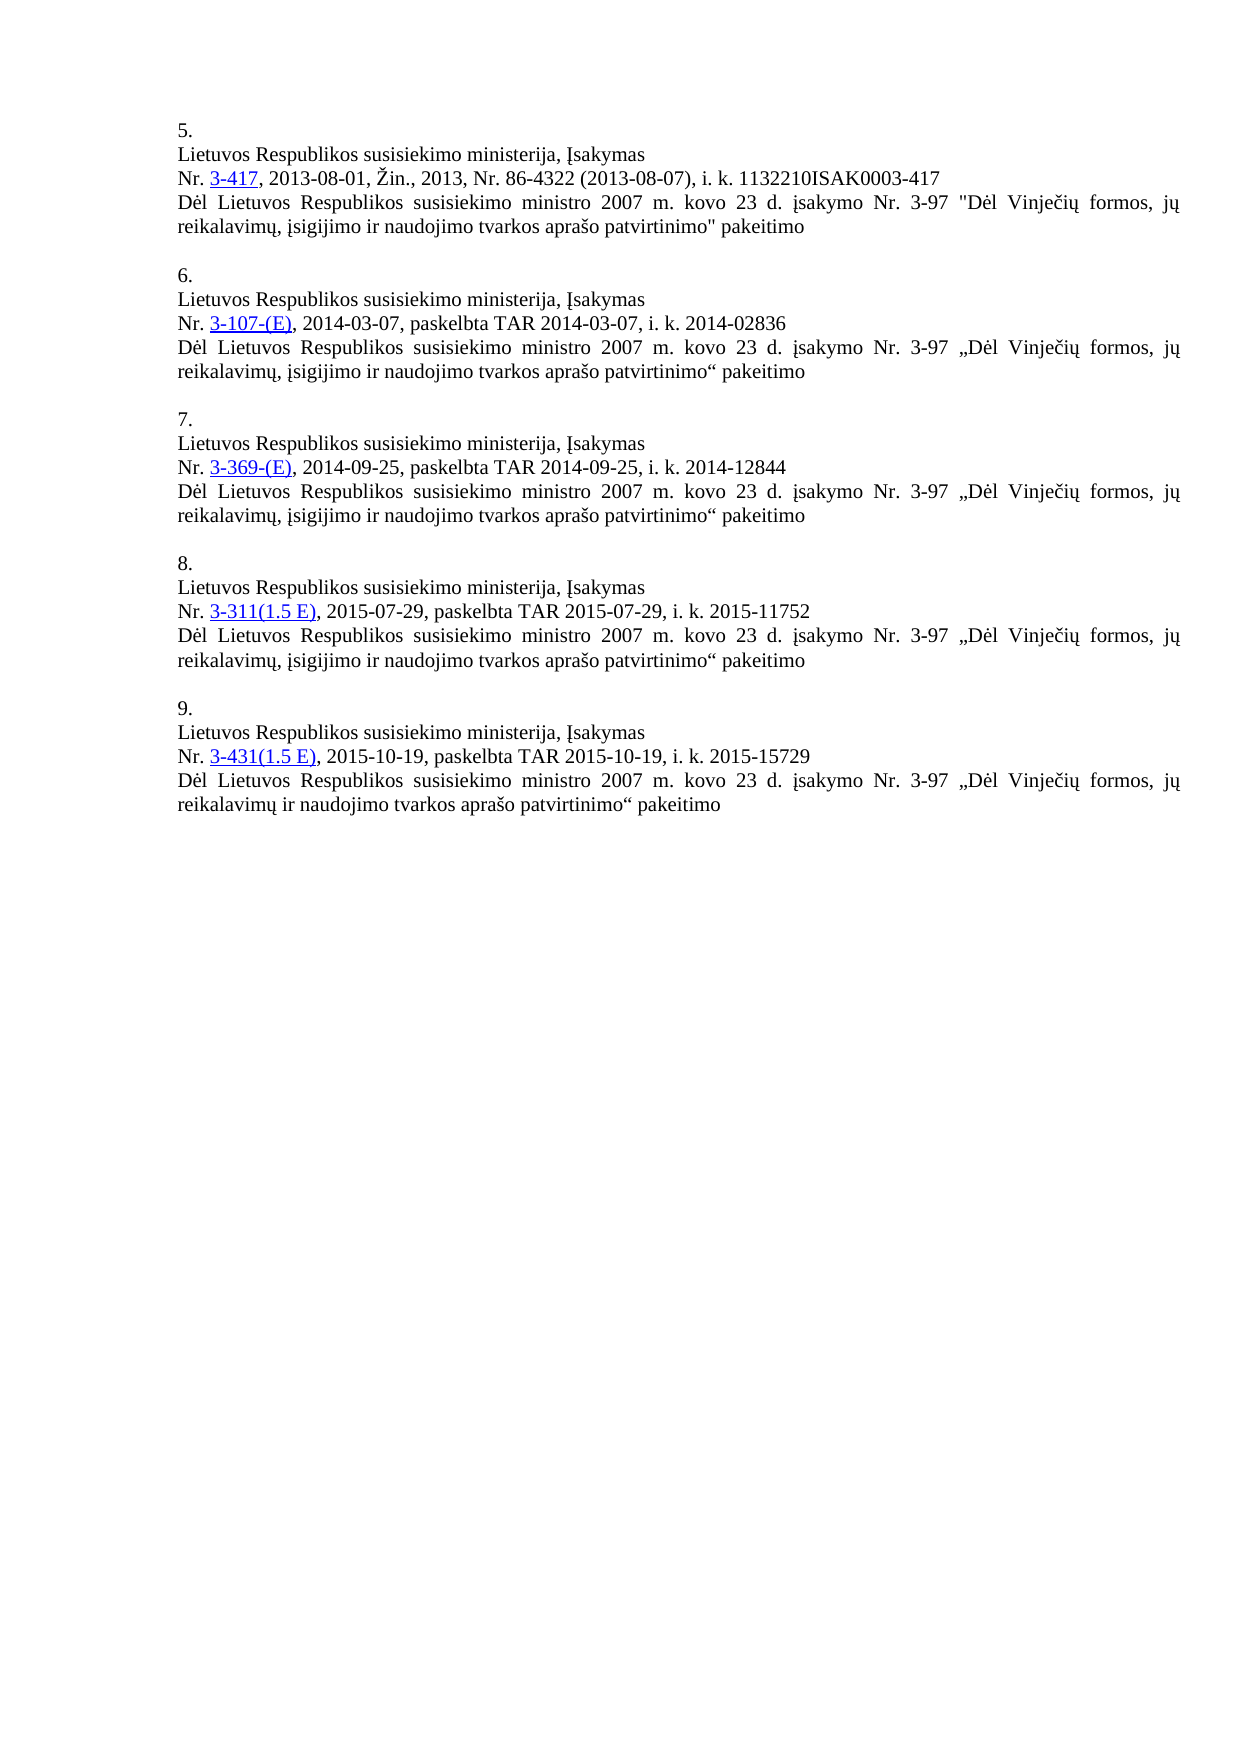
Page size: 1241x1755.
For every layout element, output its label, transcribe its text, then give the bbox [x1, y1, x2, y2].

text Nr. 3-369-(E), 2014-09-25, paskelbta TAR 2014-09-25, i. k. 2014-12844 [177, 455, 1181, 479]
text Dėl Lietuvos Respublikos susisiekimo ministro 2007 m. kovo 23 d. įsakymo Nr. 3-97 „Dėl Vinječių formos, jų reikalavimų, įsigijimo ir naudojimo tvarkos aprašo patvirtinimo“ pakeitimo [177, 623, 1181, 672]
text Dėl Lietuvos Respublikos susisiekimo ministro 2007 m. kovo 23 d. įsakymo Nr. 3-97 "Dėl Vinječių formos, jų reikalavimų, įsigijimo ir naudojimo tvarkos aprašo patvirtinimo" pakeitimo [177, 190, 1181, 238]
text 6. [177, 262, 1181, 287]
text Dėl Lietuvos Respublikos susisiekimo ministro 2007 m. kovo 23 d. įsakymo Nr. 3-97 „Dėl Vinječių formos, jų reikalavimų ir naudojimo tvarkos aprašo patvirtinimo“ pakeitimo [177, 768, 1181, 816]
text Lietuvos Respublikos susisiekimo ministerija, Įsakymas [177, 720, 1181, 744]
text 9. [177, 696, 1181, 720]
text Dėl Lietuvos Respublikos susisiekimo ministro 2007 m. kovo 23 d. įsakymo Nr. 3-97 „Dėl Vinječių formos, jų reikalavimų, įsigijimo ir naudojimo tvarkos aprašo patvirtinimo“ pakeitimo [177, 335, 1181, 383]
text 5. [177, 118, 1181, 142]
text Dėl Lietuvos Respublikos susisiekimo ministro 2007 m. kovo 23 d. įsakymo Nr. 3-97 „Dėl Vinječių formos, jų reikalavimų, įsigijimo ir naudojimo tvarkos aprašo patvirtinimo“ pakeitimo [177, 479, 1181, 527]
text Lietuvos Respublikos susisiekimo ministerija, Įsakymas [177, 142, 1181, 166]
text 8. [177, 551, 1181, 575]
text Lietuvos Respublikos susisiekimo ministerija, Įsakymas [177, 575, 1181, 599]
text Lietuvos Respublikos susisiekimo ministerija, Įsakymas [177, 431, 1181, 455]
text Nr. 3-417, 2013-08-01, Žin., 2013, Nr. 86-4322 (2013-08-07), i. k. 1132210ISAK0003-417 [177, 166, 1181, 190]
text Lietuvos Respublikos susisiekimo ministerija, Įsakymas [177, 287, 1181, 311]
text Nr. 3-431(1.5 E), 2015-10-19, paskelbta TAR 2015-10-19, i. k. 2015-15729 [177, 744, 1181, 768]
text Nr. 3-311(1.5 E), 2015-07-29, paskelbta TAR 2015-07-29, i. k. 2015-11752 [177, 599, 1181, 623]
text 7. [177, 407, 1181, 431]
text Nr. 3-107-(E), 2014-03-07, paskelbta TAR 2014-03-07, i. k. 2014-02836 [177, 311, 1181, 335]
